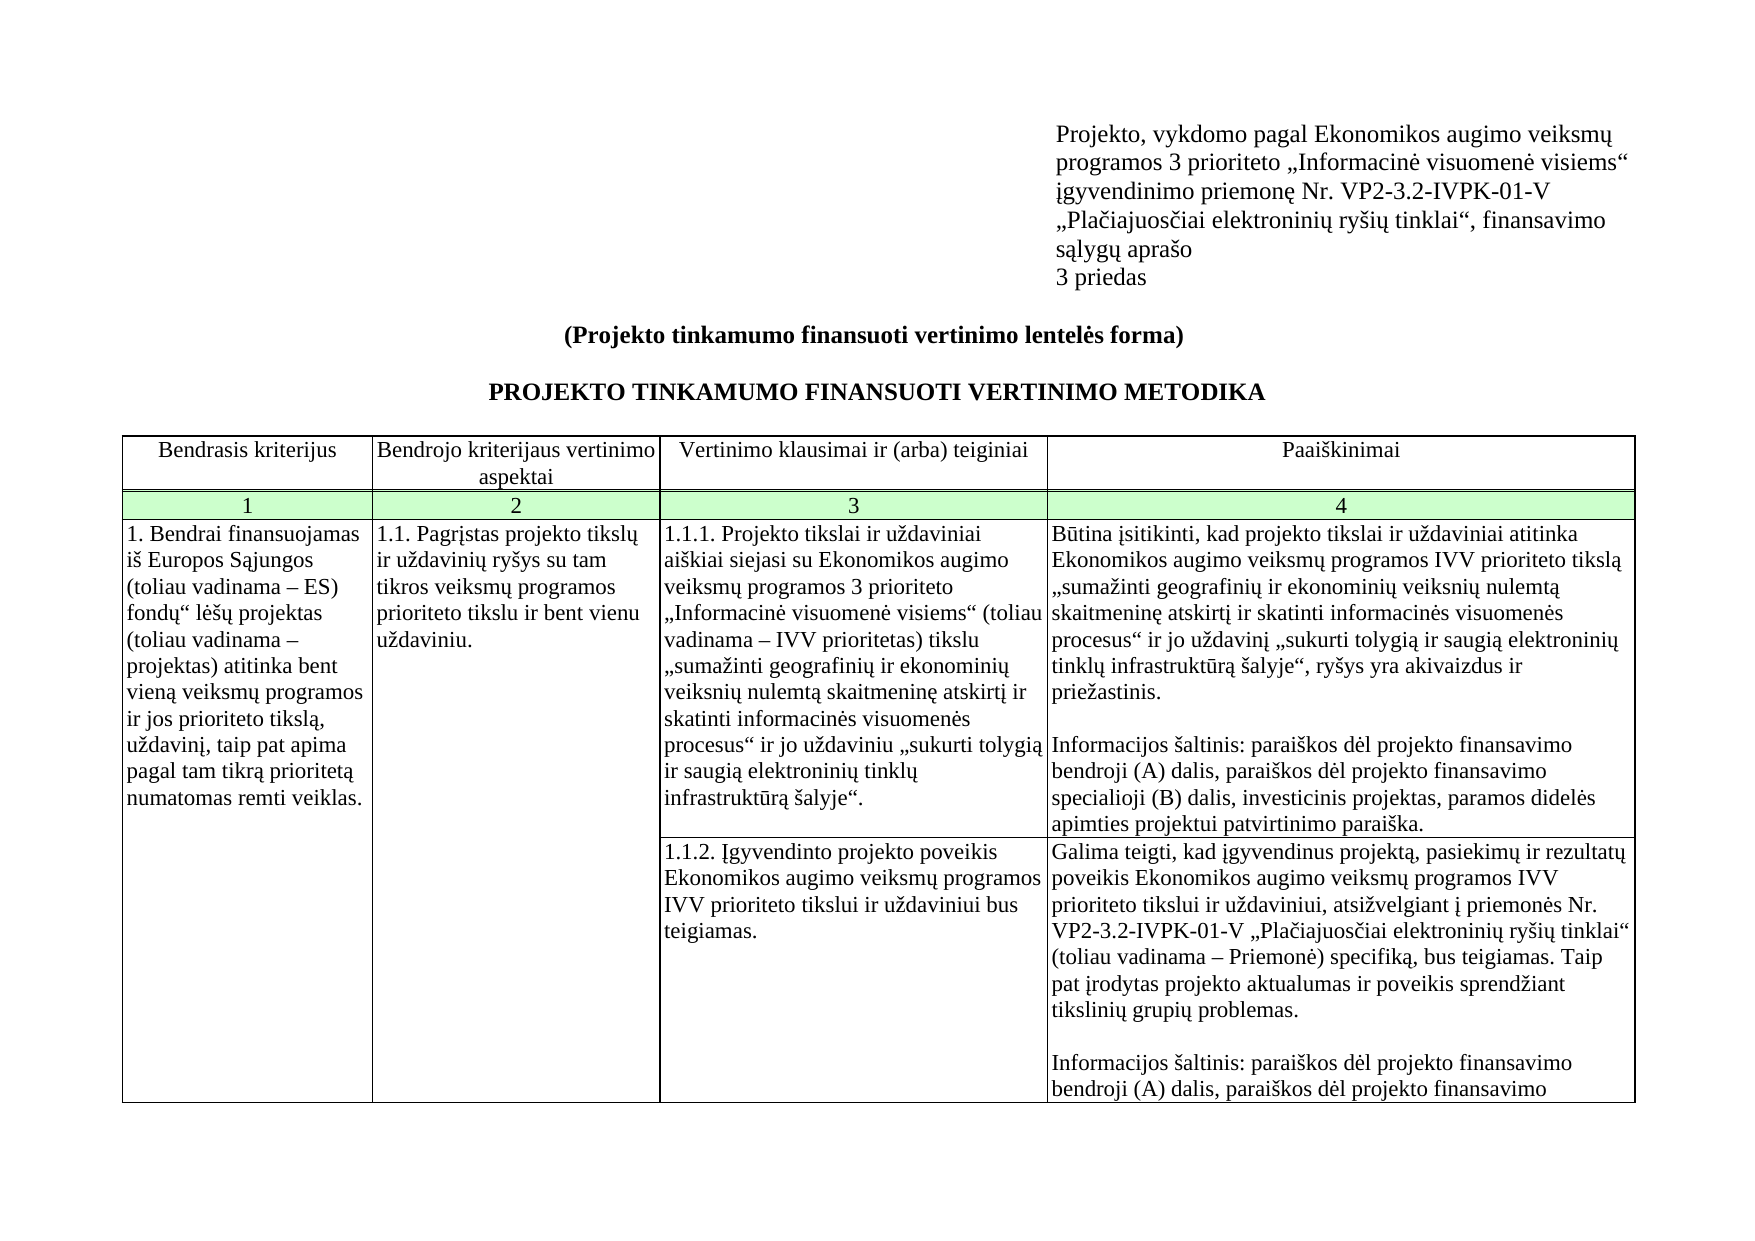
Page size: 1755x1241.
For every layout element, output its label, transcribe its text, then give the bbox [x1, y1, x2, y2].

table_header Bendrasis kriterijus [123, 437, 372, 489]
table_cell 4 [1048, 492, 1634, 519]
table_cell Galima teigti, kad įgyvendinus projektą, pasiekimų ir rezultatų poveikis Ekonomikos augimo veiksmų programos IVV prioriteto tikslui ir uždaviniui, atsižvelgiant į priemonės Nr. VP2-3.2-IVPK-01-V „Plačiajuosčiai elektroninių ryšių tinklai“ (toliau vadinama – Priemonė) specifiką, bus teigiamas. Taip pat įrodytas projekto aktualumas ir poveikis sprendžiant tikslinių grupių problemas. Informacijos šaltinis: paraiškos dėl projekto finansavimo bendroji (A) dalis, paraiškos dėl projekto finansavimo [1048, 838, 1634, 1102]
table_cell 1.1.2. Įgyvendinto projekto poveikis Ekonomikos augimo veiksmų programos IVV prioriteto tikslui ir uždaviniui bus teigiamas. [661, 838, 1047, 1102]
table_cell 1.1. Pagrįstas projekto tikslų ir uždavinių ryšys su tam tikros veiksmų programos prioriteto tikslu ir bent vienu uždaviniu. [373, 520, 659, 1102]
text (Projekto tinkamumo finansuoti vertinimo lentelės forma) [118, 320, 1636, 349]
table_cell 3 [661, 492, 1047, 519]
table_header Bendrojo kriterijaus vertinimo aspektai [373, 437, 659, 489]
table_cell Būtina įsitikinti, kad projekto tikslai ir uždaviniai atitinka Ekonomikos augimo veiksmų programos IVV prioriteto tikslą „sumažinti geografinių ir ekonominių veiksnių nulemtą skaitmeninę atskirtį ir skatinti informacinės visuomenės procesus“ ir jo uždavinį „sukurti tolygią ir saugią elektroninių tinklų infrastruktūrą šalyje“, ryšys yra akivaizdus ir priežastinis. Informacijos šaltinis: paraiškos dėl projekto finansavimo bendroji (A) dalis, paraiškos dėl projekto finansavimo specialioji (B) dalis, investicinis projektas, paramos didelės apimties projektui patvirtinimo paraiška. [1048, 520, 1634, 836]
table_header Paaiškinimai [1048, 437, 1634, 489]
table_cell 2 [373, 492, 659, 519]
text PROJEKTO TINKAMUMO FINANSUOTI VERTINIMO METODIKA [118, 377, 1636, 406]
text Projekto, vykdomo pagal Ekonomikos augimo veiksmų programos 3 prioriteto „Informacinė visuomenė visiems“ įgyvendinimo priemonę Nr. VP2-3.2-IVPK-01-V „Plačiajuosčiai elektroninių ryšių tinklai“, finansavimo sąlygų aprašo [1056, 119, 1636, 262]
table_header Vertinimo klausimai ir (arba) teiginiai [661, 437, 1047, 489]
table_cell 1.1.1. Projekto tikslai ir uždaviniai aiškiai siejasi su Ekonomikos augimo veiksmų programos 3 prioriteto „Informacinė visuomenė visiems“ (toliau vadinama – IVV prioritetas) tikslu „sumažinti geografinių ir ekonominių veiksnių nulemtą skaitmeninę atskirtį ir skatinti informacinės visuomenės procesus“ ir jo uždaviniu „sukurti tolygią ir saugią elektroninių tinklų infrastruktūrą šalyje“. [661, 520, 1047, 836]
table_cell 1 [123, 492, 372, 519]
table_cell 1. Bendrai finansuojamas iš Europos Sąjungos (toliau vadinama – ES) fondų“ lėšų projektas (toliau vadinama – projektas) atitinka bent vieną veiksmų programos ir jos prioriteto tikslą, uždavinį, taip pat apima pagal tam tikrą prioritetą numatomas remti veiklas. [123, 520, 372, 1102]
text 3 priedas [1056, 262, 1636, 291]
